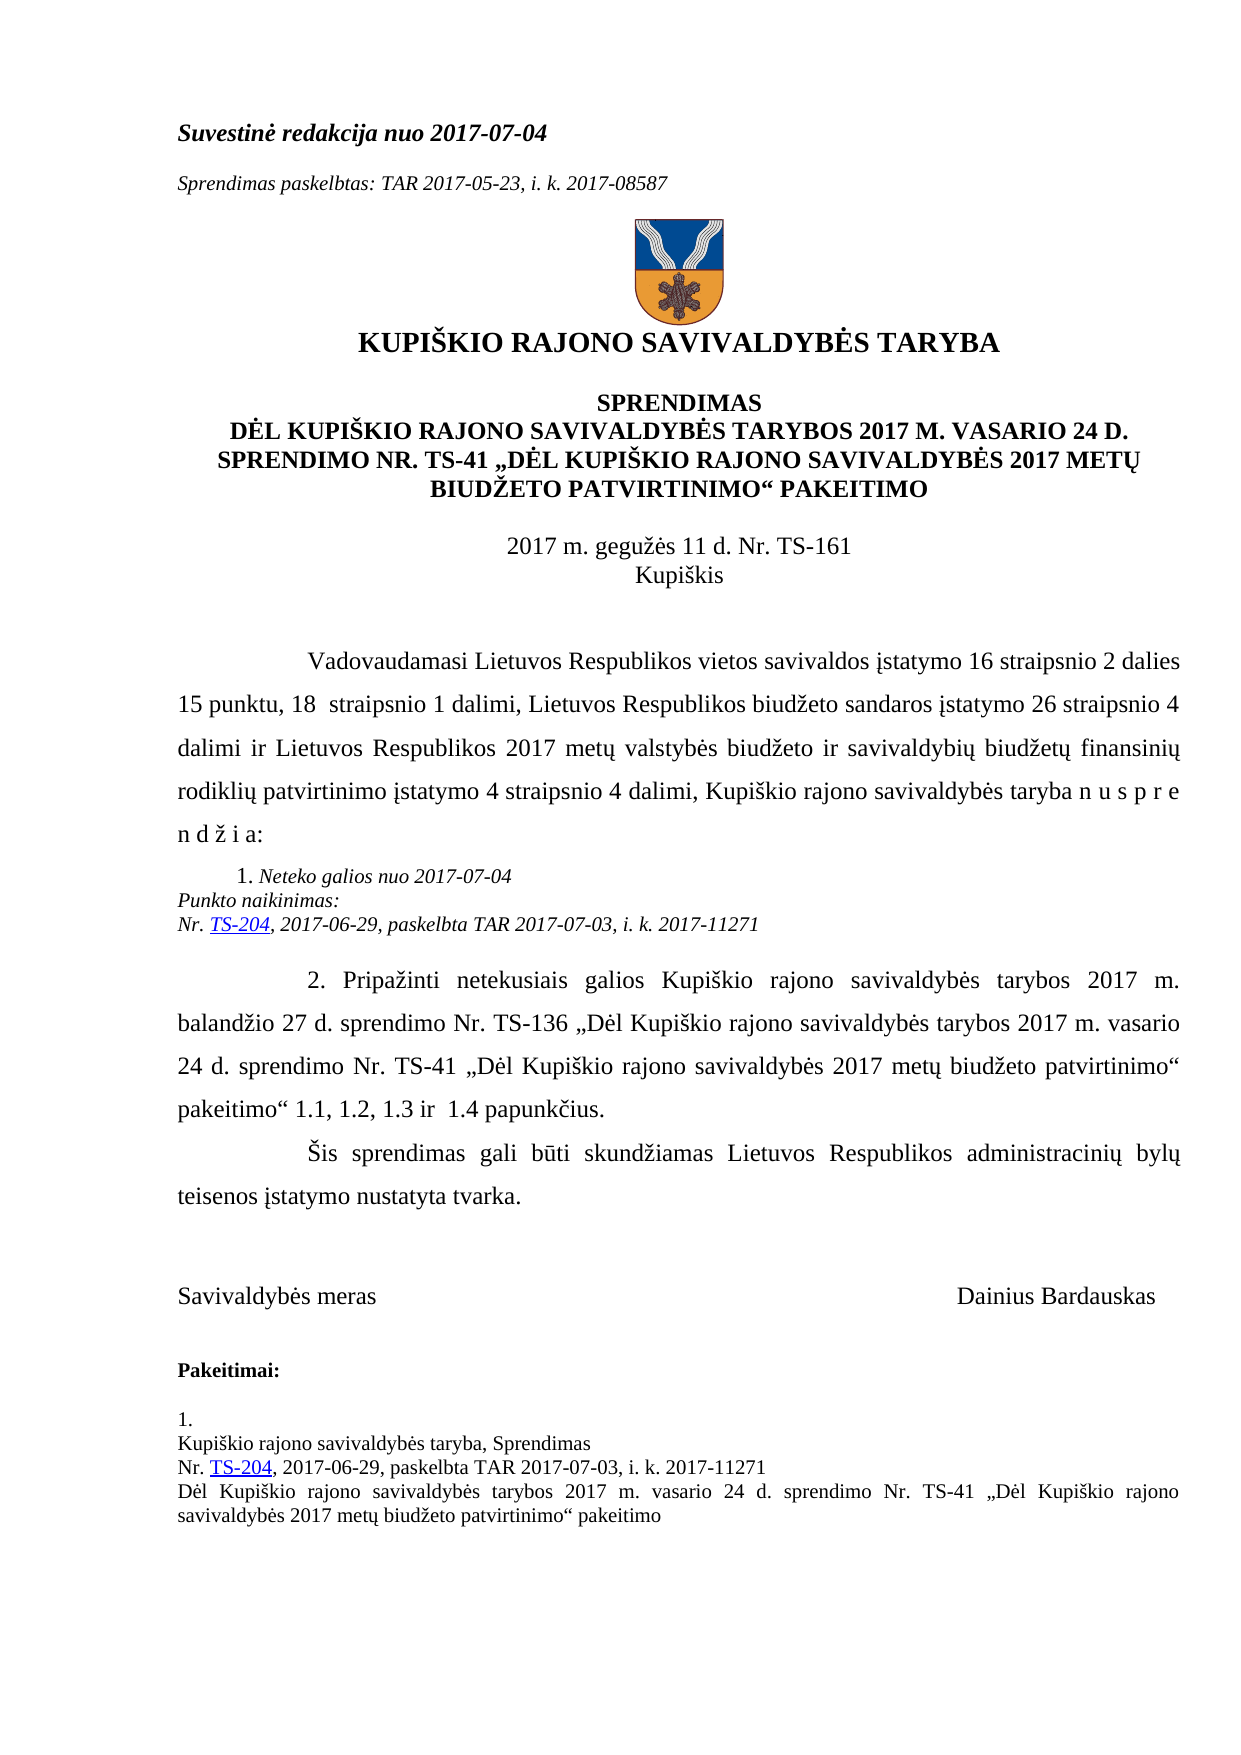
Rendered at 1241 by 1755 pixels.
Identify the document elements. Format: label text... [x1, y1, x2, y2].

text SPRENDIMAS [177, 388, 1181, 416]
text Sprendimas paskelbtas: TAR 2017-05-23, i. k. 2017-08587 [177, 171, 1181, 195]
text Savivaldybės meras Dainius Bardauskas [177, 1281, 1181, 1310]
text Nr. TS-204, 2017-06-29, paskelbta TAR 2017-07-03, i. k. 2017-11271 [177, 1454, 1181, 1479]
text Kupiškis [177, 560, 1181, 589]
text DĖL KUPIŠKIO RAJONO SAVIVALDYBĖS TARYBOS 2017 M. VASARIO 24 D. SPRENDIMO NR. TS-41 „DĖL KUPIŠKIO RAJONO SAVIVALDYBĖS 2017 METŲ BIUDŽETO PATVIRTINIMO“ PAKEITIMO [177, 416, 1181, 503]
text KUPIŠKIO RAJONO SAVIVALDYBĖS TARYBA [177, 325, 1181, 359]
text Pakeitimai: [177, 1358, 1181, 1382]
text Suvestinė redakcija nuo 2017-07-04 [177, 118, 1181, 147]
text Nr. TS-204, 2017-06-29, paskelbta TAR 2017-07-03, i. k. 2017-11271 [177, 912, 1181, 936]
text Kupiškio rajono savivaldybės taryba, Sprendimas [177, 1431, 1181, 1454]
text 1. Neteko galios nuo 2017-07-04 [177, 862, 1181, 888]
text Dėl Kupiškio rajono savivaldybės tarybos 2017 m. vasario 24 d. sprendimo Nr. TS-41 „Dėl Kupiškio rajono savivaldybės 2017 metų biudžeto patvirtinimo“ pakeitimo [177, 1479, 1181, 1527]
text 1. [177, 1406, 1181, 1431]
text 2017 m. gegužės 11 d. Nr. TS-161 [177, 531, 1181, 560]
text 2. Pripažinti netekusiais galios Kupiškio rajono savivaldybės tarybos 2017 m. balandžio 27 d. sprendimo Nr. TS-136 „Dėl Kupiškio rajono savivaldybės tarybos 2017 m. vasario 24 d. sprendimo Nr. TS-41 „Dėl Kupiškio rajono savivaldybės 2017 metų biudžeto patvirtinimo“ pakeitimo“ 1.1, 1.2, 1.3 ir 1.4 papunkčius. [177, 965, 1181, 1123]
text Vadovaudamasi Lietuvos Respublikos vietos savivaldos įstatymo 16 straipsnio 2 dalies 15 punktu, 18 straipsnio 1 dalimi, Lietuvos Respublikos biudžeto sandaros įstatymo 26 straipsnio 4 dalimi ir Lietuvos Respublikos 2017 metų valstybės biudžeto ir savivaldybių biudžetų finansinių rodiklių patvirtinimo įstatymo 4 straipsnio 4 dalimi, Kupiškio rajono savivaldybės taryba n u s p r e n d ž i a: [177, 646, 1181, 848]
text Punkto naikinimas: [177, 888, 1181, 912]
text Šis sprendimas gali būti skundžiamas Lietuvos Respublikos administracinių bylų teisenos įstatymo nustatyta tvarka. [177, 1138, 1181, 1209]
